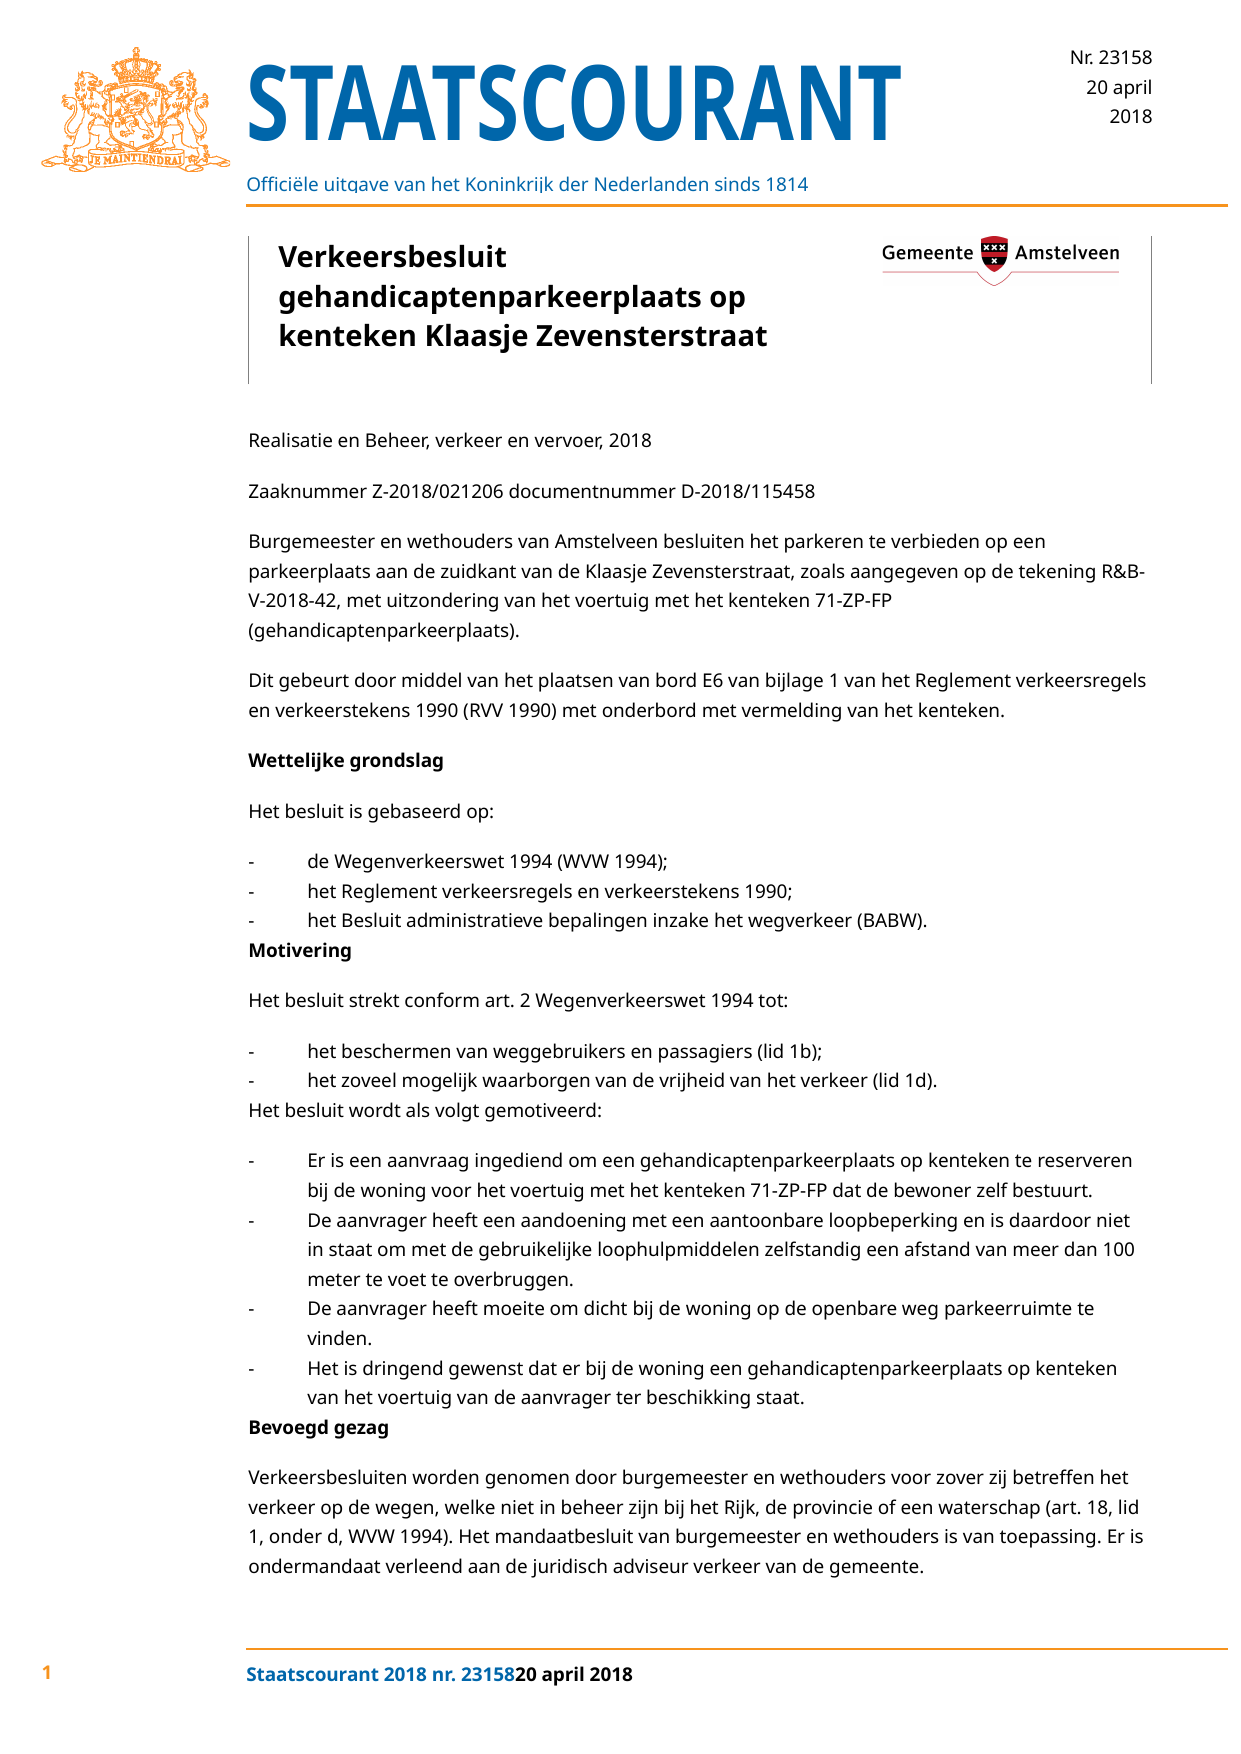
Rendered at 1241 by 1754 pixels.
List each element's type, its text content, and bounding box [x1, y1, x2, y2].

list De aanvrager heeft een aandoening met een aantoonbare loopbeperking en is daardoor niet in staat om met de gebruikelijke loophulpmiddelen zelfstandig een afstand van meer dan 100 meter te voet te overbruggen. [248, 1207, 1152, 1292]
list Het is dringend gewenst dat er bij de woning een gehandicaptenparkeerplaats op kenteken van het voertuig van de aanvrager ter beschikking staat. [248, 1355, 1152, 1410]
list het beschermen van weggebruikers en passagiers (lid 1b); [248, 1038, 1152, 1064]
text Motivering [248, 937, 1152, 963]
text Verkeersbesluiten worden genomen door burgemeester en wethouders voor zover zij betreffen het verkeer op de wegen, welke niet in beheer zijn bij het Rijk, de provincie of een waterschap (art. 18, lid 1, onder d, WVW 1994). Het mandaatbesluit van burgemeester en wethouders is van toepassing. Er is ondermandaat verleend aan de juridisch adviseur verkeer van de gemeente. [248, 1464, 1152, 1579]
picture [41, 47, 231, 172]
list De aanvrager heeft moeite om dicht bij de woning op de openbare weg parkeerruimte te vinden. [248, 1296, 1152, 1351]
table_header Verkeersbesluit gehandicaptenparkeerplaats op kenteken Klaasje Zevensterstraat [249, 236, 850, 384]
list Er is een aanvraag ingediend om een gehandicaptenparkeerplaats op kenteken te reserveren bij de woning voor het voertuig met het kenteken 71-ZP-FP dat de bewoner zelf bestuurt. [248, 1148, 1152, 1203]
text Wettelijke grondslag [248, 748, 1152, 773]
text Het besluit is gebaseerd op: [248, 798, 1152, 824]
picture [882, 236, 1119, 286]
list de Wegenverkeerswet 1994 (WVW 1994); [248, 848, 1152, 874]
text Het besluit wordt als volgt gemotiveerd: [248, 1097, 1152, 1123]
text Zaaknummer Z-2018/021206 documentnummer D-2018/115458 [248, 478, 1152, 504]
text Burgemeester en wethouders van Amstelveen besluiten het parkeren te verbieden op een parkeerplaats aan de zuidkant van de Klaasje Zevensterstraat, zoals aangegeven op de tekening R&B-V-2018-42, met uitzondering van het voertuig met het kenteken 71-ZP-FP (gehandicaptenparkeerplaats). [248, 528, 1152, 643]
list het Besluit administratieve bepalingen inzake het wegverkeer (BABW). [248, 908, 1152, 933]
text Realisatie en Beheer, verkeer en vervoer, 2018 [248, 428, 1152, 453]
table_header [850, 236, 1151, 384]
list het zoveel mogelijk waarborgen van de vrijheid van het verkeer (lid 1d). [248, 1068, 1152, 1093]
text Bevoegd gezag [248, 1414, 1152, 1439]
text Het besluit strekt conform art. 2 Wegenverkeerswet 1994 tot: [248, 988, 1152, 1013]
text Dit gebeurt door middel van het plaatsen van bord E6 van bijlage 1 van het Reglement verkeersregels en verkeerstekens 1990 (RVV 1990) met onderbord met vermelding van het kenteken. [248, 668, 1152, 723]
list het Reglement verkeersregels en verkeerstekens 1990; [248, 878, 1152, 904]
